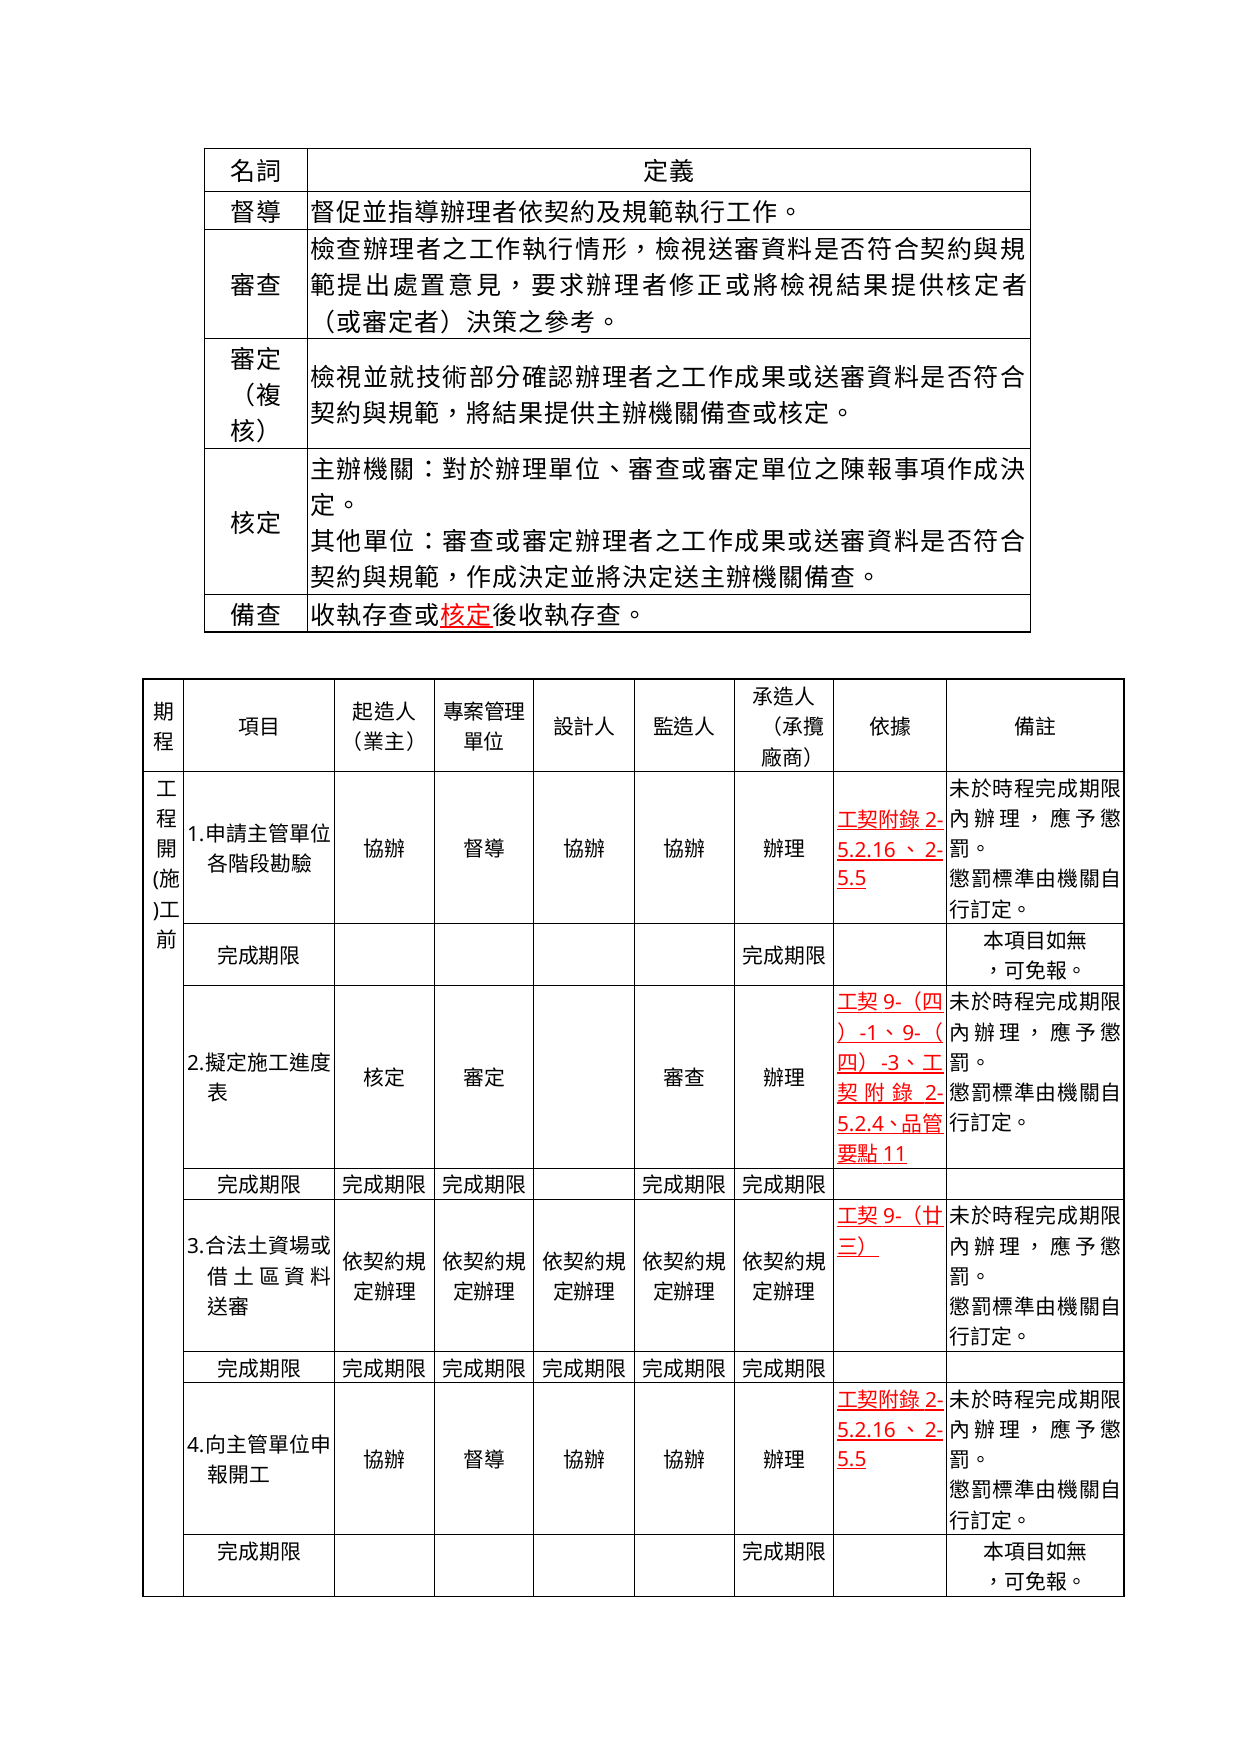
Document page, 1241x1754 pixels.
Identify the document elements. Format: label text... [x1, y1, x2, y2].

table_cell 督導 [435, 772, 533, 923]
table_header 監造人 [635, 680, 734, 771]
table_header 項目 [184, 680, 334, 771]
table_cell 工契9-（廿三） [834, 1200, 946, 1351]
table_cell [635, 924, 734, 984]
table_cell 審定 （複核） [205, 339, 307, 448]
table_cell 依契約規定辦理 [335, 1200, 434, 1351]
table_cell [834, 924, 946, 984]
table_cell 工契9-（四）-1、9-（四）-3、工契附錄2-5.2.4、品管要點11 [834, 986, 946, 1167]
table_cell 依契約規定辦理 [735, 1200, 833, 1351]
table_cell 未於時程完成期限內辦理，應予懲罰。 懲罰標準由機關自行訂定。 [947, 1200, 1123, 1351]
table_header 定義 [308, 149, 1030, 191]
table_cell 工契附錄2-5.2.16、2-5.5 [834, 1383, 946, 1534]
table_cell 完成期限 [335, 1169, 434, 1199]
table_cell 督導 [205, 192, 307, 228]
table_cell [834, 1169, 946, 1199]
table_cell 核定 [335, 986, 434, 1167]
table_cell 本項目如無 ，可免報。 [947, 924, 1123, 984]
table_header 專案管理單位 [435, 680, 533, 771]
table_cell 依契約規定辦理 [635, 1200, 734, 1351]
table_cell 協辦 [335, 772, 434, 923]
table_cell 辦理 [735, 772, 833, 923]
table_cell 完成期限 [184, 924, 334, 984]
table_cell 核定 [205, 449, 307, 594]
table_cell 主辦機關：對於辦理單位、審查或審定單位之陳報事項作成決定。 其他單位：審查或審定辦理者之工作成果或送審資料是否符合契約與規範，作成決定並將決定送主辦機關備查。 [308, 449, 1030, 594]
table_cell 督促並指導辦理者依契約及規範執行工作。 [308, 192, 1030, 228]
table_header 起造人（業主） [335, 680, 434, 771]
table_cell 工契附錄2-5.2.16、2-5.5 [834, 772, 946, 923]
table_cell 協辦 [335, 1383, 434, 1534]
table_cell [534, 1169, 634, 1199]
table_cell 審定 [435, 986, 533, 1167]
table_cell 審查 [635, 986, 734, 1167]
table_cell [834, 1535, 946, 1596]
table_cell [834, 1352, 946, 1382]
table_cell 未於時程完成期限內辦理，應予懲罰。 懲罰標準由機關自行訂定。 [947, 986, 1123, 1167]
table_header 名詞 [205, 149, 307, 191]
table_header 設計人 [534, 680, 634, 771]
table_cell 完成期限 [735, 924, 833, 984]
table_cell 辦理 [735, 1383, 833, 1534]
table_cell 協辦 [635, 772, 734, 923]
table_cell 完成期限 [735, 1169, 833, 1199]
table_cell 3.合法土資場或借土區資料送審 [184, 1200, 334, 1351]
table_cell 完成期限 [335, 1352, 434, 1382]
table_cell [534, 924, 634, 984]
table_cell [534, 1535, 634, 1596]
table_cell 完成期限 [534, 1352, 634, 1382]
table_cell 1.申請主管單位各階段勘驗 [184, 772, 334, 923]
table_cell 完成期限 [735, 1352, 833, 1382]
table_cell 依契約規定辦理 [534, 1200, 634, 1351]
table_cell 完成期限 [435, 1169, 533, 1199]
table_cell 審查 [205, 230, 307, 338]
table_cell 完成期限 [184, 1169, 334, 1199]
table_header 期程 [144, 680, 183, 771]
table_cell [435, 924, 533, 984]
table_cell 協辦 [534, 772, 634, 923]
table_cell 工程開(施)工前 [144, 772, 183, 1596]
table_cell 收執存查或核定後收執存查。 [308, 595, 1030, 631]
table_cell 備查 [205, 595, 307, 631]
table_cell 督導 [435, 1383, 533, 1534]
table_cell 協辦 [534, 1383, 634, 1534]
table_cell 完成期限 [184, 1535, 334, 1596]
table_cell 完成期限 [735, 1535, 833, 1596]
table_header 承造人（承攬廠商） [735, 680, 833, 771]
table_cell 檢視並就技術部分確認辦理者之工作成果或送審資料是否符合契約與規範，將結果提供主辦機關備查或核定。 [308, 339, 1030, 448]
table_cell 未於時程完成期限內辦理，應予懲罰。 懲罰標準由機關自行訂定。 [947, 1383, 1123, 1534]
table_cell [335, 924, 434, 984]
table_cell [947, 1169, 1123, 1199]
table_cell [335, 1535, 434, 1596]
table_cell [435, 1535, 533, 1596]
table_cell 4.向主管單位申報開工 [184, 1383, 334, 1534]
table_cell 本項目如無 ，可免報。 [947, 1535, 1123, 1596]
table_header 備註 [947, 680, 1123, 771]
table_cell 完成期限 [184, 1352, 334, 1382]
table_cell [947, 1352, 1123, 1382]
table_cell 完成期限 [635, 1352, 734, 1382]
table_cell 檢查辦理者之工作執行情形，檢視送審資料是否符合契約與規範提出處置意見，要求辦理者修正或將檢視結果提供核定者（或審定者）決策之參考。 [308, 230, 1030, 338]
table_cell 完成期限 [635, 1169, 734, 1199]
table_cell [534, 986, 634, 1167]
table_cell 2.擬定施工進度表 [184, 986, 334, 1167]
table_cell 完成期限 [435, 1352, 533, 1382]
table_cell 未於時程完成期限內辦理，應予懲罰。 懲罰標準由機關自行訂定。 [947, 772, 1123, 923]
table_cell 依契約規定辦理 [435, 1200, 533, 1351]
table_cell 辦理 [735, 986, 833, 1167]
table_cell 協辦 [635, 1383, 734, 1534]
table_cell [635, 1535, 734, 1596]
table_header 依據 [834, 680, 946, 771]
